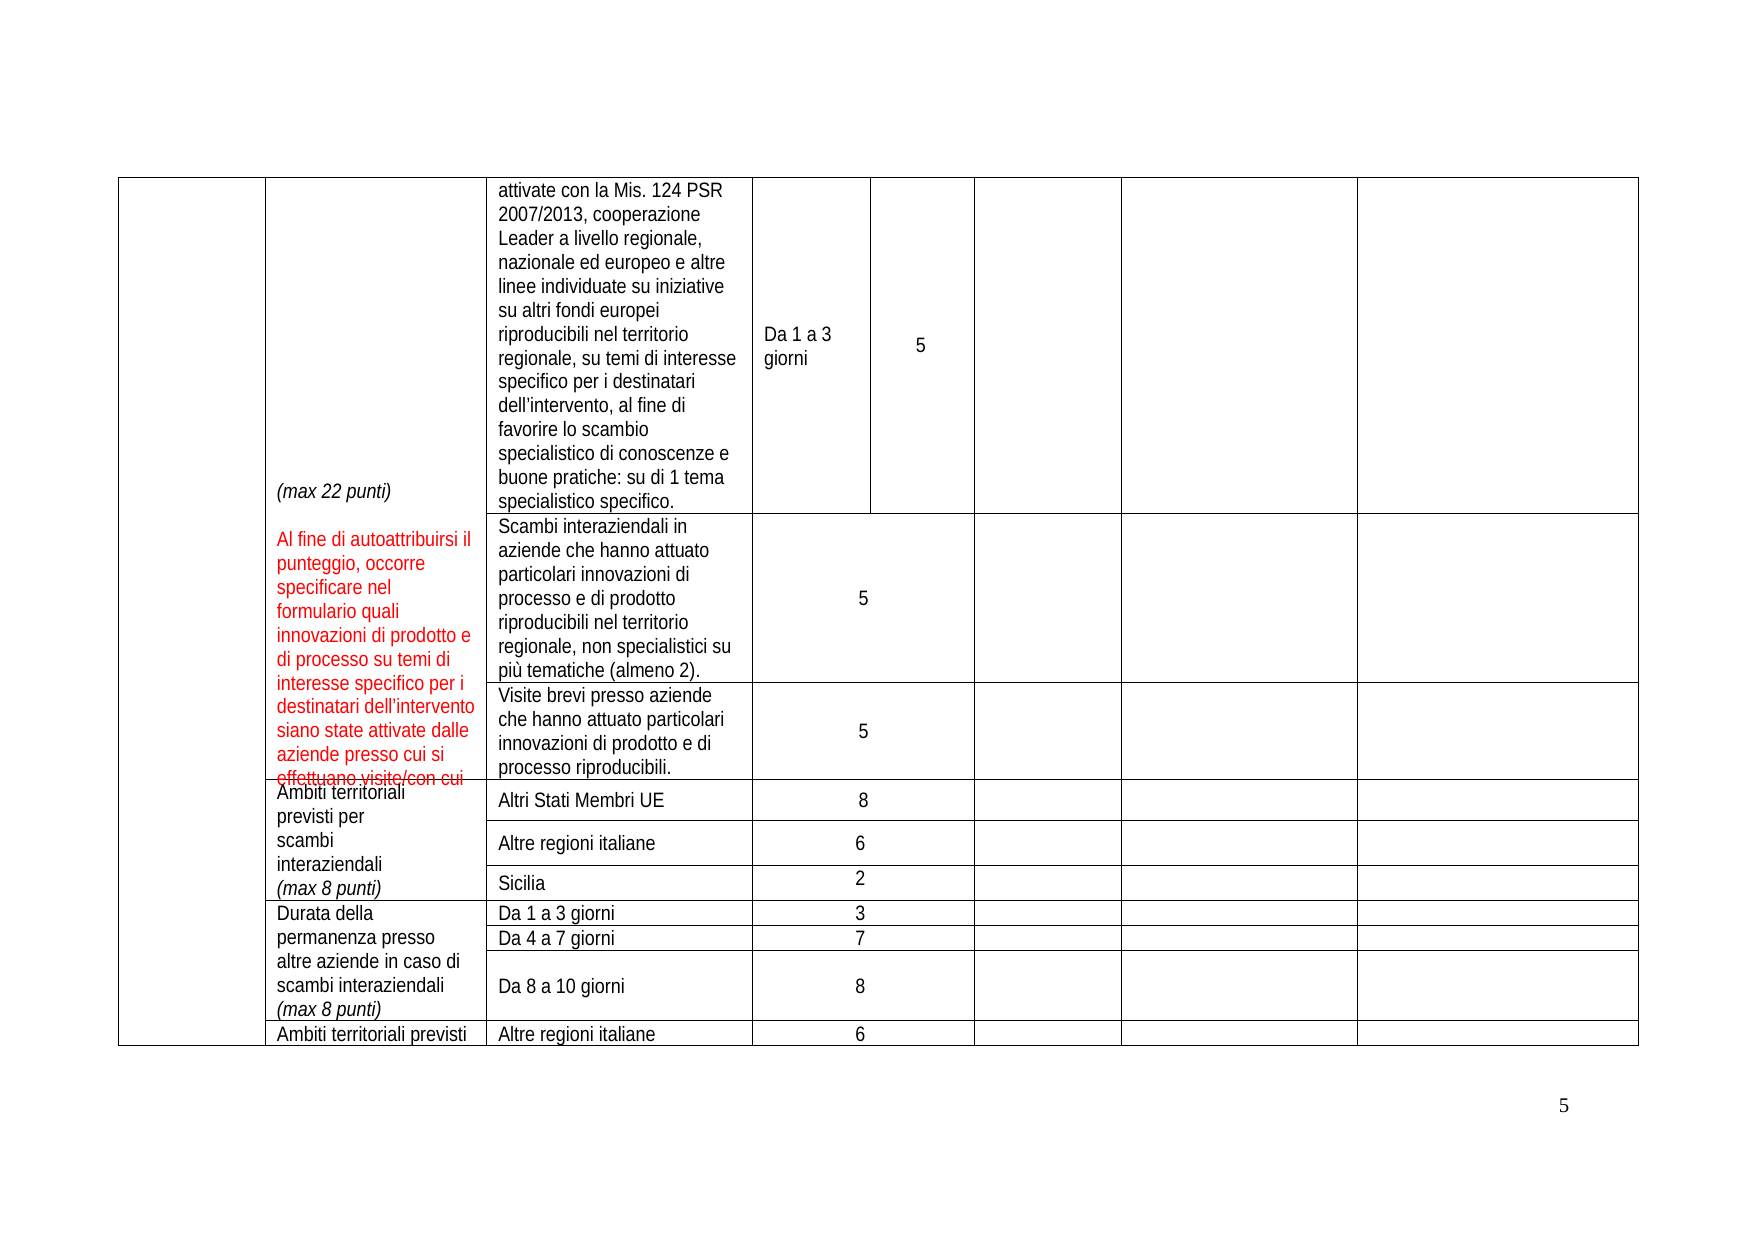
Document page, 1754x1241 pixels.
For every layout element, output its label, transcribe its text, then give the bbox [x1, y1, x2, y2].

table_cell 3 [753, 901, 974, 924]
table_cell Ambiti territoriali previsti per scambi interaziendali (max 8 punti) [266, 780, 486, 899]
table_cell Scambi interaziendali in aziende che hanno attuato particolari innovazioni di processo e di prodotto riproducibili nel territorio regionale, non specialistici su più tematiche (almeno 2). [487, 514, 752, 682]
table_cell [1122, 821, 1357, 865]
table_cell Visite brevi presso aziende che hanno attuato particolari innovazioni di prodotto e di processo riproducibili. [487, 683, 752, 779]
table_cell [1122, 1021, 1357, 1045]
table_cell 5 [753, 514, 974, 682]
table_cell 8 [753, 951, 974, 1020]
table_cell [119, 178, 265, 1045]
table_cell 5 [871, 178, 974, 513]
table_cell 2 [753, 866, 974, 899]
table_cell [1358, 821, 1638, 865]
table_cell 7 [753, 926, 974, 949]
table_cell [1358, 951, 1638, 1020]
table_cell [1122, 780, 1357, 819]
table_cell Altre regioni italiane [487, 821, 752, 865]
table_cell [1122, 951, 1357, 1020]
table_cell [975, 1021, 1121, 1045]
table_cell Altri Stati Membri UE [487, 780, 752, 819]
table_cell [975, 926, 1121, 949]
table_cell 8 [753, 780, 974, 819]
table_cell Altre regioni italiane [487, 1021, 752, 1045]
table_cell 6 [753, 821, 974, 865]
table_cell [1122, 926, 1357, 949]
table_cell [975, 866, 1121, 899]
table_cell [975, 901, 1121, 924]
table_cell [975, 780, 1121, 819]
table_cell Da 4 a 7 giorni [487, 926, 752, 949]
table_cell 6 [753, 1021, 974, 1045]
table_cell attivate con la Mis. 124 PSR 2007/2013, cooperazione Leader a livello regionale, nazionale ed europeo e altre linee individuate su iniziative su altri fondi europei riproducibili nel territorio regionale, su temi di interesse specifico per i destinatari dell’intervento, al fine di favorire lo scambio specialistico di conoscenze e buone pratiche: su di 1 tema specialistico specifico. [487, 178, 752, 513]
table_cell [1358, 866, 1638, 899]
table_cell [1358, 926, 1638, 949]
table_cell [975, 951, 1121, 1020]
table_cell [1122, 866, 1357, 899]
table_cell 5 [753, 683, 974, 779]
table_cell [1122, 901, 1357, 924]
table_cell [1122, 683, 1357, 779]
table_cell Da 8 a 10 giorni [487, 951, 752, 1020]
table_cell [1358, 178, 1638, 513]
table_cell [1358, 683, 1638, 779]
table_cell [975, 683, 1121, 779]
table_cell [975, 178, 1121, 513]
table_cell Ambiti territoriali previsti [266, 1021, 486, 1045]
table_cell Sicilia [487, 866, 752, 899]
table_cell [1358, 514, 1638, 682]
table_cell [975, 514, 1121, 682]
table_cell [1358, 780, 1638, 819]
table_cell [975, 821, 1121, 865]
table_cell [1122, 178, 1357, 513]
table_cell [1122, 514, 1357, 682]
table_cell [1358, 1021, 1638, 1045]
table_cell [1358, 901, 1638, 924]
table_cell Da 1 a 3 giorni [487, 901, 752, 924]
table_cell Durata della permanenza presso altre aziende in caso di scambi interaziendali (max 8 punti) [266, 901, 486, 1020]
table_cell Completezza ed esaustività del progetto rispetto agli obiettivi della misura (max 22 punti) Al fine di autoattribuirsi il punteggio, occorre specificare nel formulario quali innovazioni di prodotto e di processo su temi di interesse specifico per i destinatari dell’intervento siano state attivate dalle aziende presso cui si effettuano visite/con cui si effettuano gli scambi [266, 178, 486, 779]
table_cell Da 1 a 3 giorni [753, 178, 870, 513]
